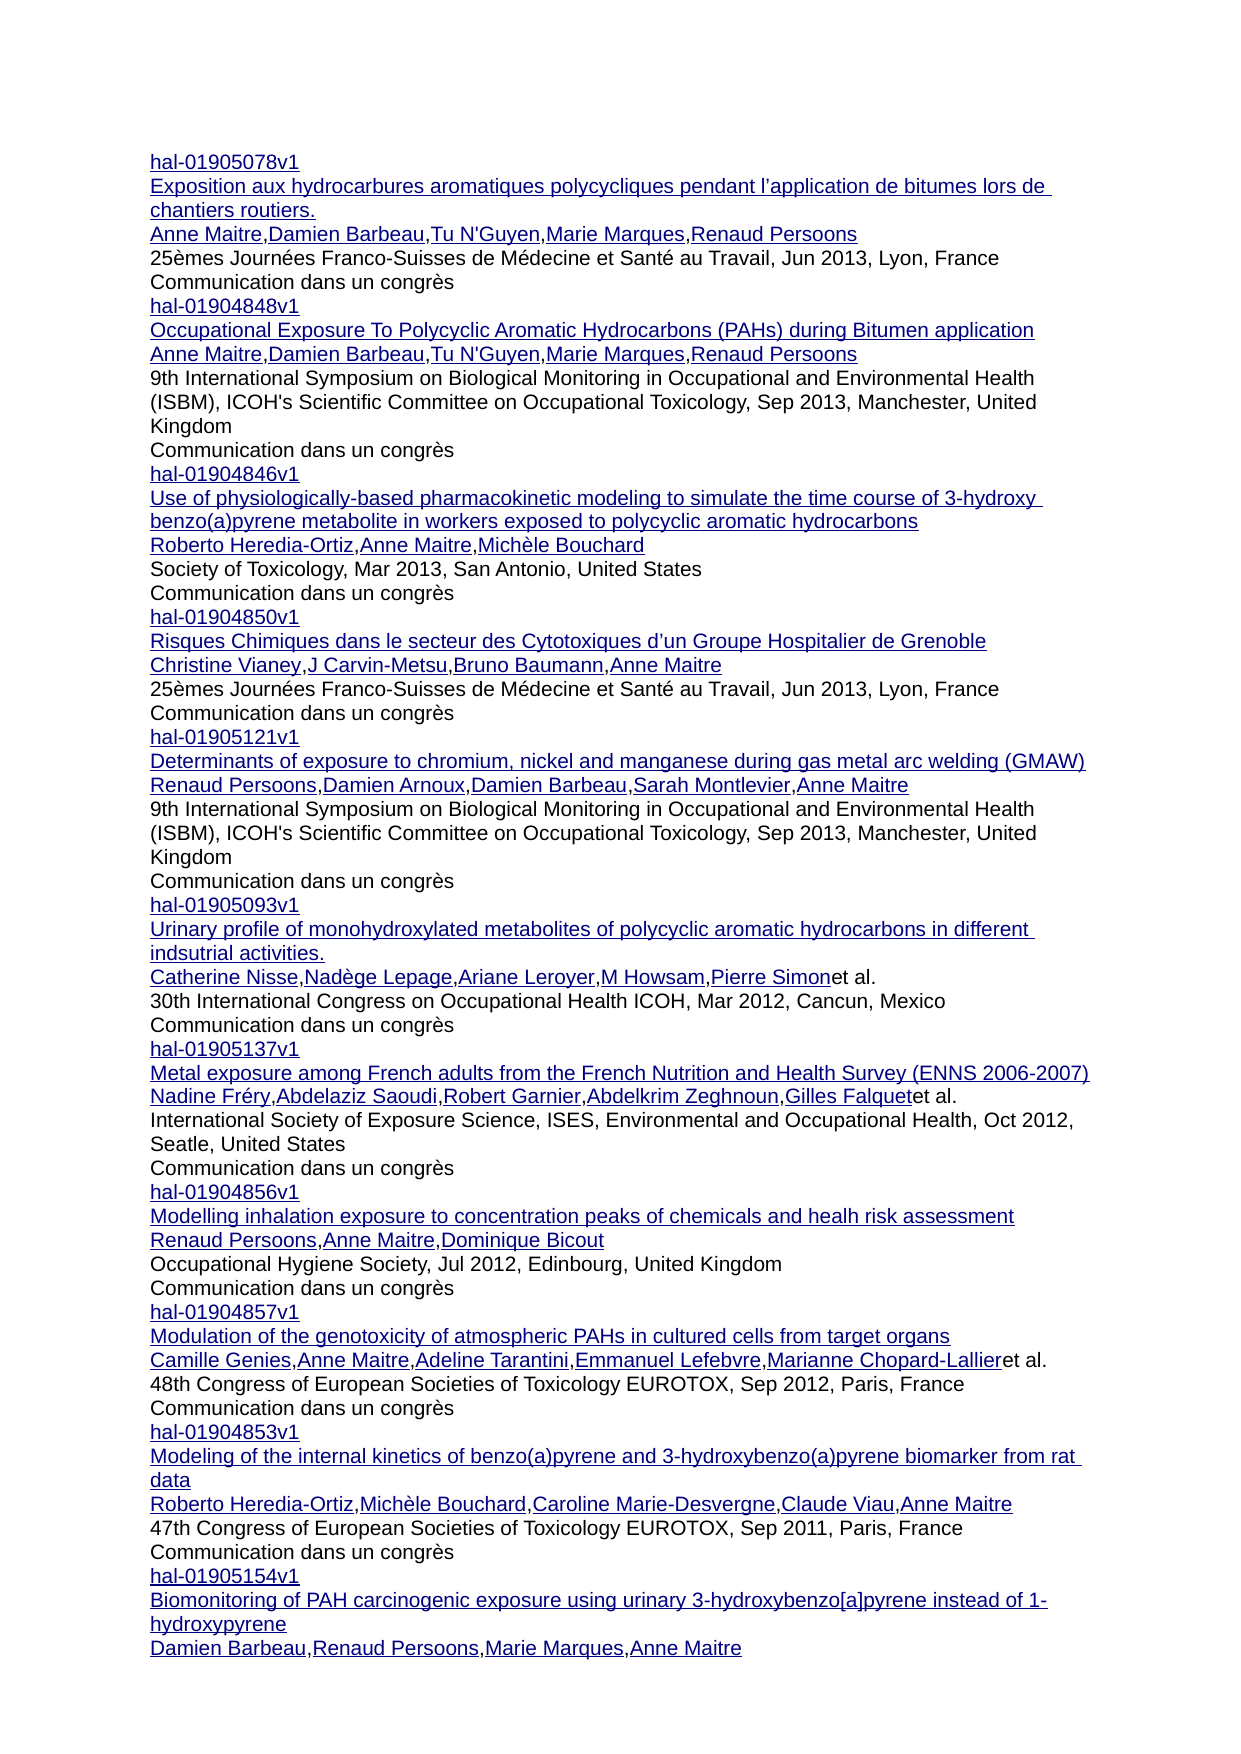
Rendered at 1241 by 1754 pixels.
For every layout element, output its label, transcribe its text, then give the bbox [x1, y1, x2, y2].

table_cell Modulation of the genotoxicity of atmospheric PAHs in cultured cells from target organs Camille Genies,Anne Maitre,Adeline Tarantini,Emmanuel Lefebvre,Marianne Chopard-Lallieret al. 48th Congress of European Societies of Toxicology EUROTOX, Sep 2012, Paris, France Communication dans un congrès hal-01904853v1 [150, 1324, 1090, 1444]
table_cell Biomonitoring of PAH carcinogenic exposure using urinary 3-hydroxybenzo[a]pyrene instead of 1-hydroxypyrene Damien Barbeau,Renaud Persoons,Marie Marques,Anne Maitre [150, 1588, 1090, 1659]
table_cell Metal exposure among French adults from the French Nutrition and Health Survey (ENNS 2006-2007) [150, 1060, 1090, 1081]
table_cell Use of physiologically-based pharmacokinetic modeling to simulate the time course of 3-hydroxy benzo(a)pyrene metabolite in workers exposed to polycyclic aromatic hydrocarbons Roberto Heredia-Ortiz,Anne Maitre,Michèle Bouchard Society of Toxicology, Mar 2013, San Antonio, United States Communication dans un congrès hal-01904850v1 [150, 485, 1090, 629]
table_cell Modelling inhalation exposure to concentration peaks of chemicals and healh risk assessment Renaud Persoons,Anne Maitre,Dominique Bicout Occupational Hygiene Society, Jul 2012, Edinbourg, United Kingdom Communication dans un congrès hal-01904857v1 [150, 1204, 1090, 1324]
table_cell Occupational Exposure To Polycyclic Aromatic Hydrocarbons (PAHs) during Bitumen application Anne Maitre,Damien Barbeau,Tu N'Guyen,Marie Marques,Renaud Persoons 9th International Symposium on Biological Monitoring in Occupational and Environmental Health (ISBM), ICOH's Scientific Committee on Occupational Toxicology, Sep 2013, Manchester, United Kingdom Communication dans un congrès hal-01904846v1 [150, 318, 1090, 485]
table_cell Risques Chimiques dans le secteur des Cytotoxiques d’un Groupe Hospitalier de Grenoble Christine Vianey,J Carvin-Metsu,Bruno Baumann,Anne Maitre 25èmes Journées Franco-Suisses de Médecine et Santé au Travail, Jun 2013, Lyon, France Communication dans un congrès hal-01905121v1 [150, 629, 1090, 749]
table_cell Nadine Fréry,Abdelaziz Saoudi,Robert Garnier,Abdelkrim Zeghnoun,Gilles Falquetet al. International Society of Exposure Science, ISES, Environmental and Occupational Health, Oct 2012, Seatle, United States Communication dans un congrès hal-01904856v1 [150, 1082, 1090, 1204]
table_cell Urinary profile of monohydroxylated metabolites of polycyclic aromatic hydrocarbons in different indsutrial activities. Catherine Nisse,Nadège Lepage,Ariane Leroyer,M Howsam,Pierre Simonet al. 30th International Congress on Occupational Health ICOH, Mar 2012, Cancun, Mexico Communication dans un congrès hal-01905137v1 [150, 917, 1090, 1060]
table_cell Determinants of exposure to chromium, nickel and manganese during gas metal arc welding (GMAW) Renaud Persoons,Damien Arnoux,Damien Barbeau,Sarah Montlevier,Anne Maitre 9th International Symposium on Biological Monitoring in Occupational and Environmental Health (ISBM), ICOH's Scientific Committee on Occupational Toxicology, Sep 2013, Manchester, United Kingdom Communication dans un congrès hal-01905093v1 [150, 749, 1090, 917]
table_cell hal-01905078v1 [150, 150, 1090, 174]
table_cell Exposition aux hydrocarbures aromatiques polycycliques pendant l’application de bitumes lors de chantiers routiers. Anne Maitre,Damien Barbeau,Tu N'Guyen,Marie Marques,Renaud Persoons 25èmes Journées Franco-Suisses de Médecine et Santé au Travail, Jun 2013, Lyon, France Communication dans un congrès hal-01904848v1 [150, 174, 1090, 318]
table_cell Modeling of the internal kinetics of benzo(a)pyrene and 3-hydroxybenzo(a)pyrene biomarker from rat data Roberto Heredia-Ortiz,Michèle Bouchard,Caroline Marie-Desvergne,Claude Viau,Anne Maitre 47th Congress of European Societies of Toxicology EUROTOX, Sep 2011, Paris, France Communication dans un congrès hal-01905154v1 [150, 1444, 1090, 1587]
